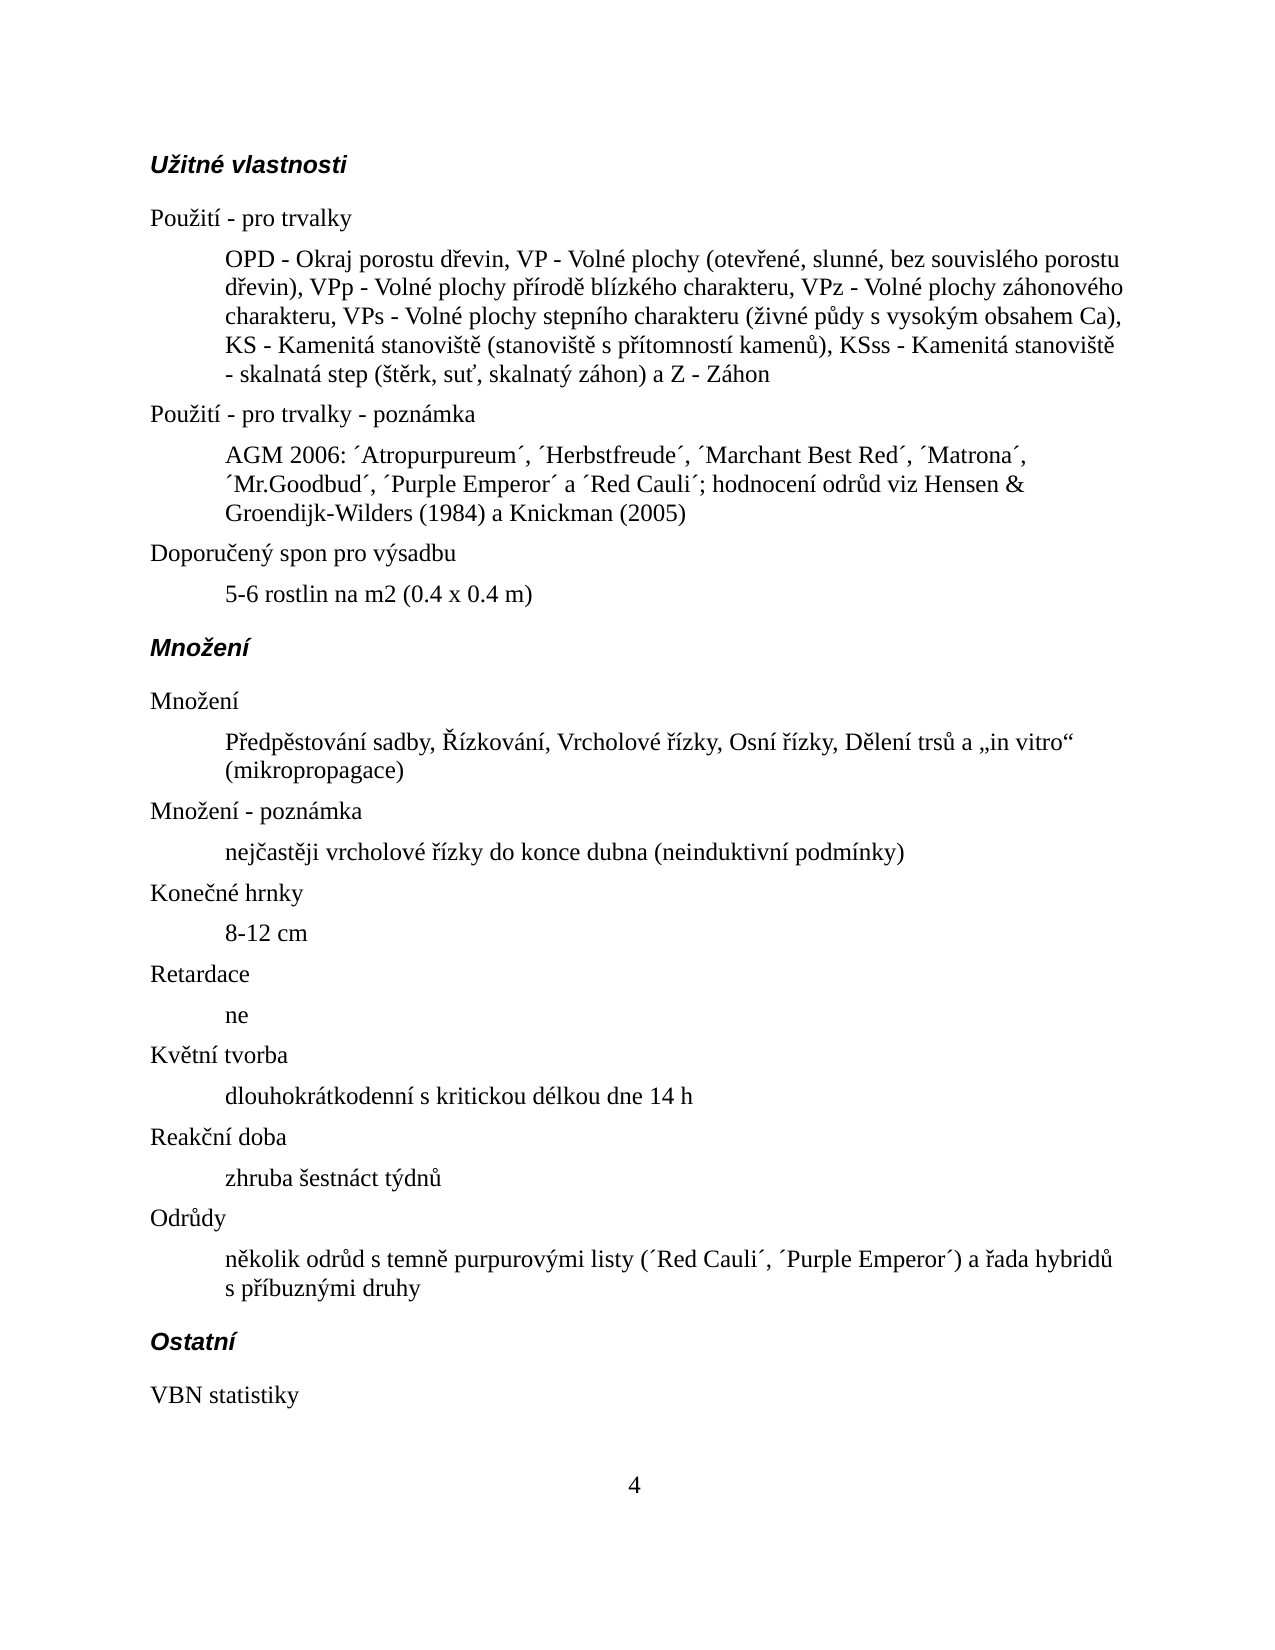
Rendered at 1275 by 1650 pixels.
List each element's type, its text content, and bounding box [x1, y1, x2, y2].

text Konečné hrnky [150, 878, 1125, 906]
text AGM 2006: ´Atropurpureum´, ´Herbstfreude´, ´Marchant Best Red´, ´Matrona´, ´Mr.Goodbud´, ´Purple Emperor´ a ´Red Cauli´; hodnocení odrůd viz Hensen & Groendijk-Wilders (1984) a Knickman (2005) [225, 440, 1125, 526]
subtitle Užitné vlastnosti [150, 150, 1125, 178]
text Množení - poznámka [150, 796, 1125, 825]
text Odrůdy [150, 1203, 1125, 1232]
text 5-6 rostlin na m2 (0.4 x 0.4 m) [225, 579, 1125, 608]
text VBN statistiky [150, 1380, 1125, 1408]
text dlouhokrátkodenní s kritickou délkou dne 14 h [225, 1081, 1125, 1110]
text zhruba šestnáct týdnů [225, 1163, 1125, 1191]
text Množení [150, 686, 1125, 715]
text 8-12 cm [225, 918, 1125, 947]
text Květní tvorba [150, 1041, 1125, 1069]
text Použití - pro trvalky - poznámka [150, 399, 1125, 428]
text Reakční doba [150, 1122, 1125, 1151]
text Použití - pro trvalky [150, 203, 1125, 232]
text několik odrůd s temně purpurovými listy (´Red Cauli´, ´Purple Emperor´) a řada hybridů s příbuznými druhy [225, 1244, 1125, 1302]
text Retardace [150, 959, 1125, 988]
subtitle Množení [150, 633, 1125, 661]
text nejčastěji vrcholové řízky do konce dubna (neinduktivní podmínky) [225, 837, 1125, 866]
text ne [225, 1000, 1125, 1028]
text Předpěstování sadby, Řízkování, Vrcholové řízky, Osní řízky, Dělení trsů a „in vitro“ (mikropropagace) [225, 727, 1125, 784]
text Doporučený spon pro výsadbu [150, 538, 1125, 567]
text OPD - Okraj porostu dřevin, VP - Volné plochy (otevřené, slunné, bez souvislého porostu dřevin), VPp - Volné plochy přírodě blízkého charakteru, VPz - Volné plochy záhonového charakteru, VPs - Volné plochy stepního charakteru (živné půdy s vysokým obsahem Ca), KS - Kamenitá stanoviště (stanoviště s přítomností kamenů), KSss - Kamenitá stanoviště - skalnatá step (štěrk, suť, skalnatý záhon) a Z - Záhon [225, 244, 1125, 387]
subtitle Ostatní [150, 1327, 1125, 1355]
